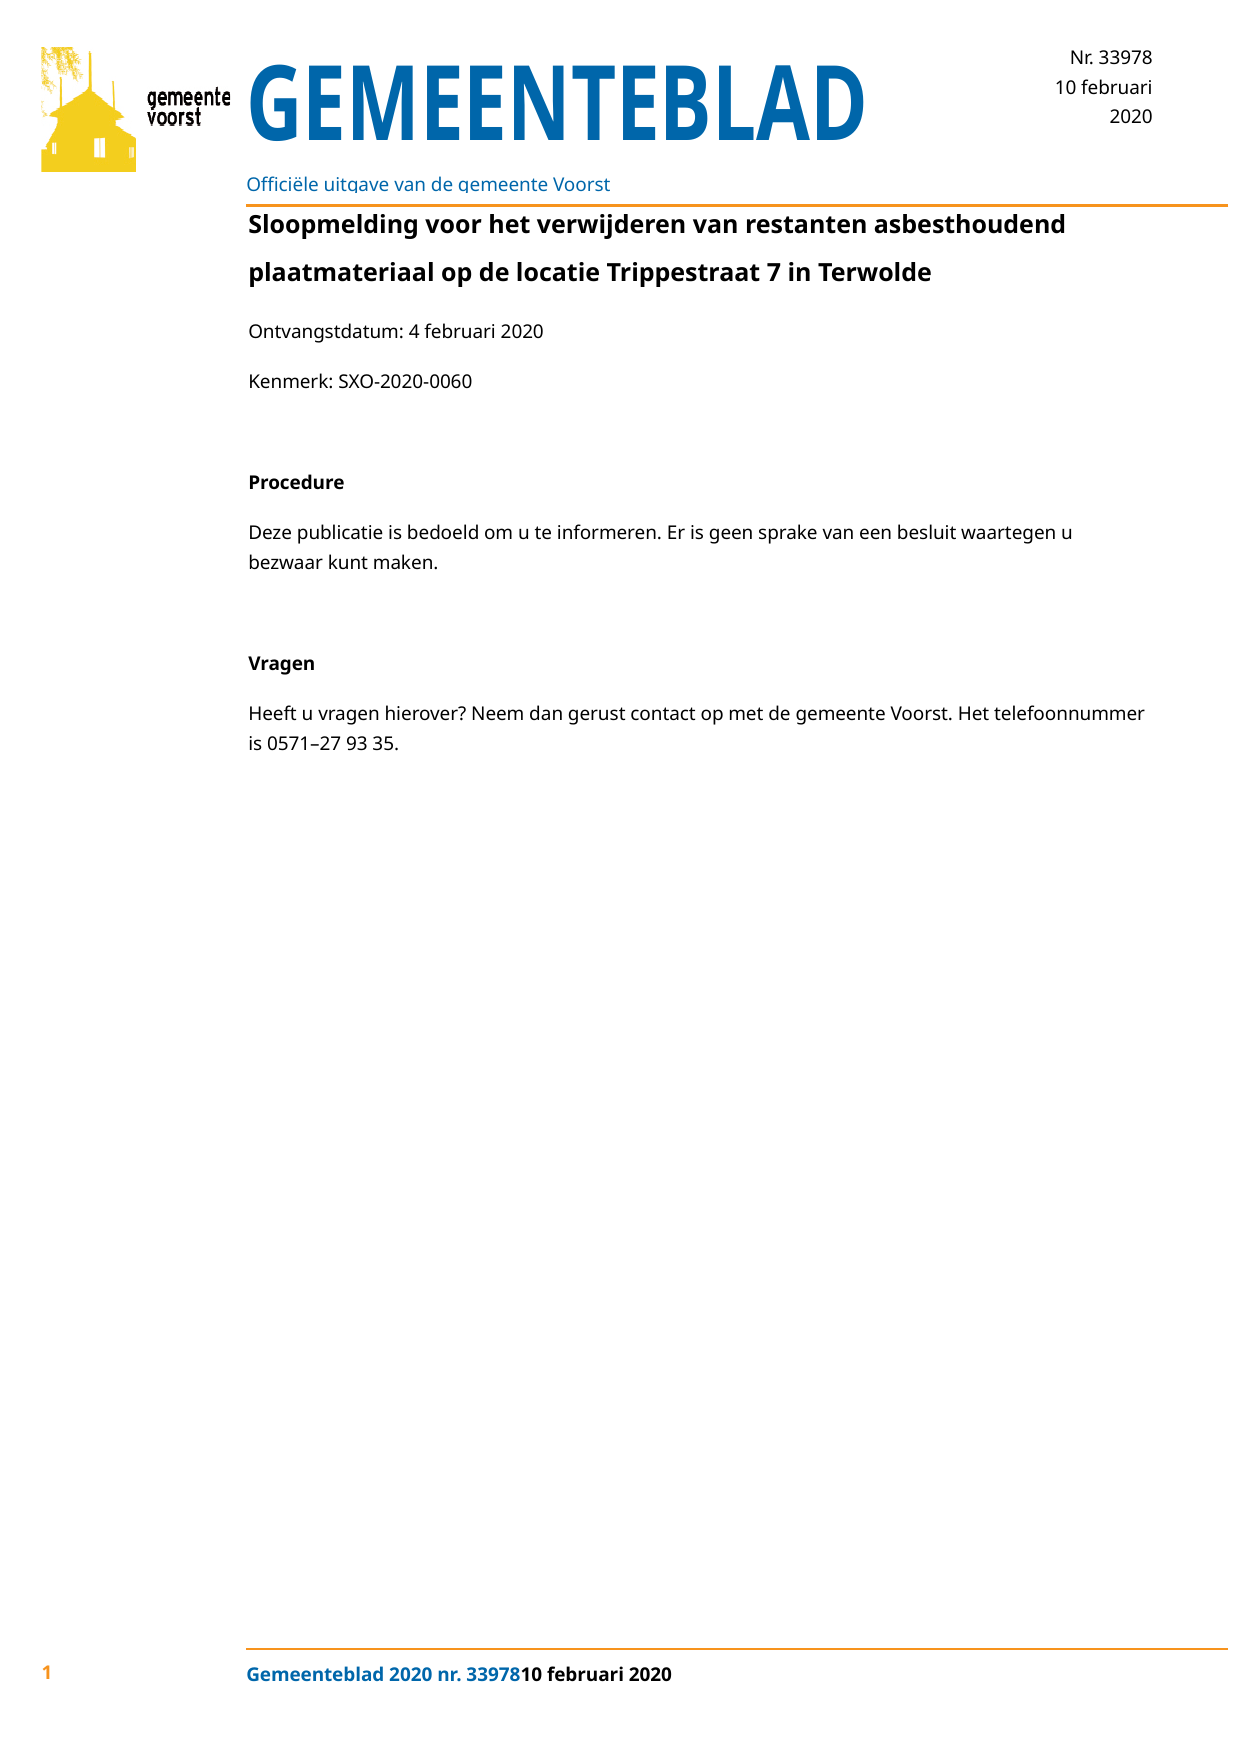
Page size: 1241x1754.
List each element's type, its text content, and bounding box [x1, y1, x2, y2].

text Vragen [248, 650, 1152, 676]
text Ontvangstdatum: 4 februari 2020 [248, 318, 1152, 344]
text Heeft u vragen hierover? Neem dan gerust contact op met de gemeente Voorst. Het telefoonnummer is 0571–27 93 35. [248, 700, 1152, 756]
text Procedure [248, 469, 1152, 495]
text Sloopmelding voor het verwijderen van restanten asbesthoudend plaatmateriaal op de locatie Trippestraat 7 in Terwolde [248, 207, 1152, 288]
picture [41, 47, 231, 172]
text Kenmerk: SXO-2020-0060 [248, 368, 1152, 394]
text Deze publicatie is bedoeld om u te informeren. Er is geen sprake van een besluit waartegen u bezwaar kunt maken. [248, 519, 1152, 575]
